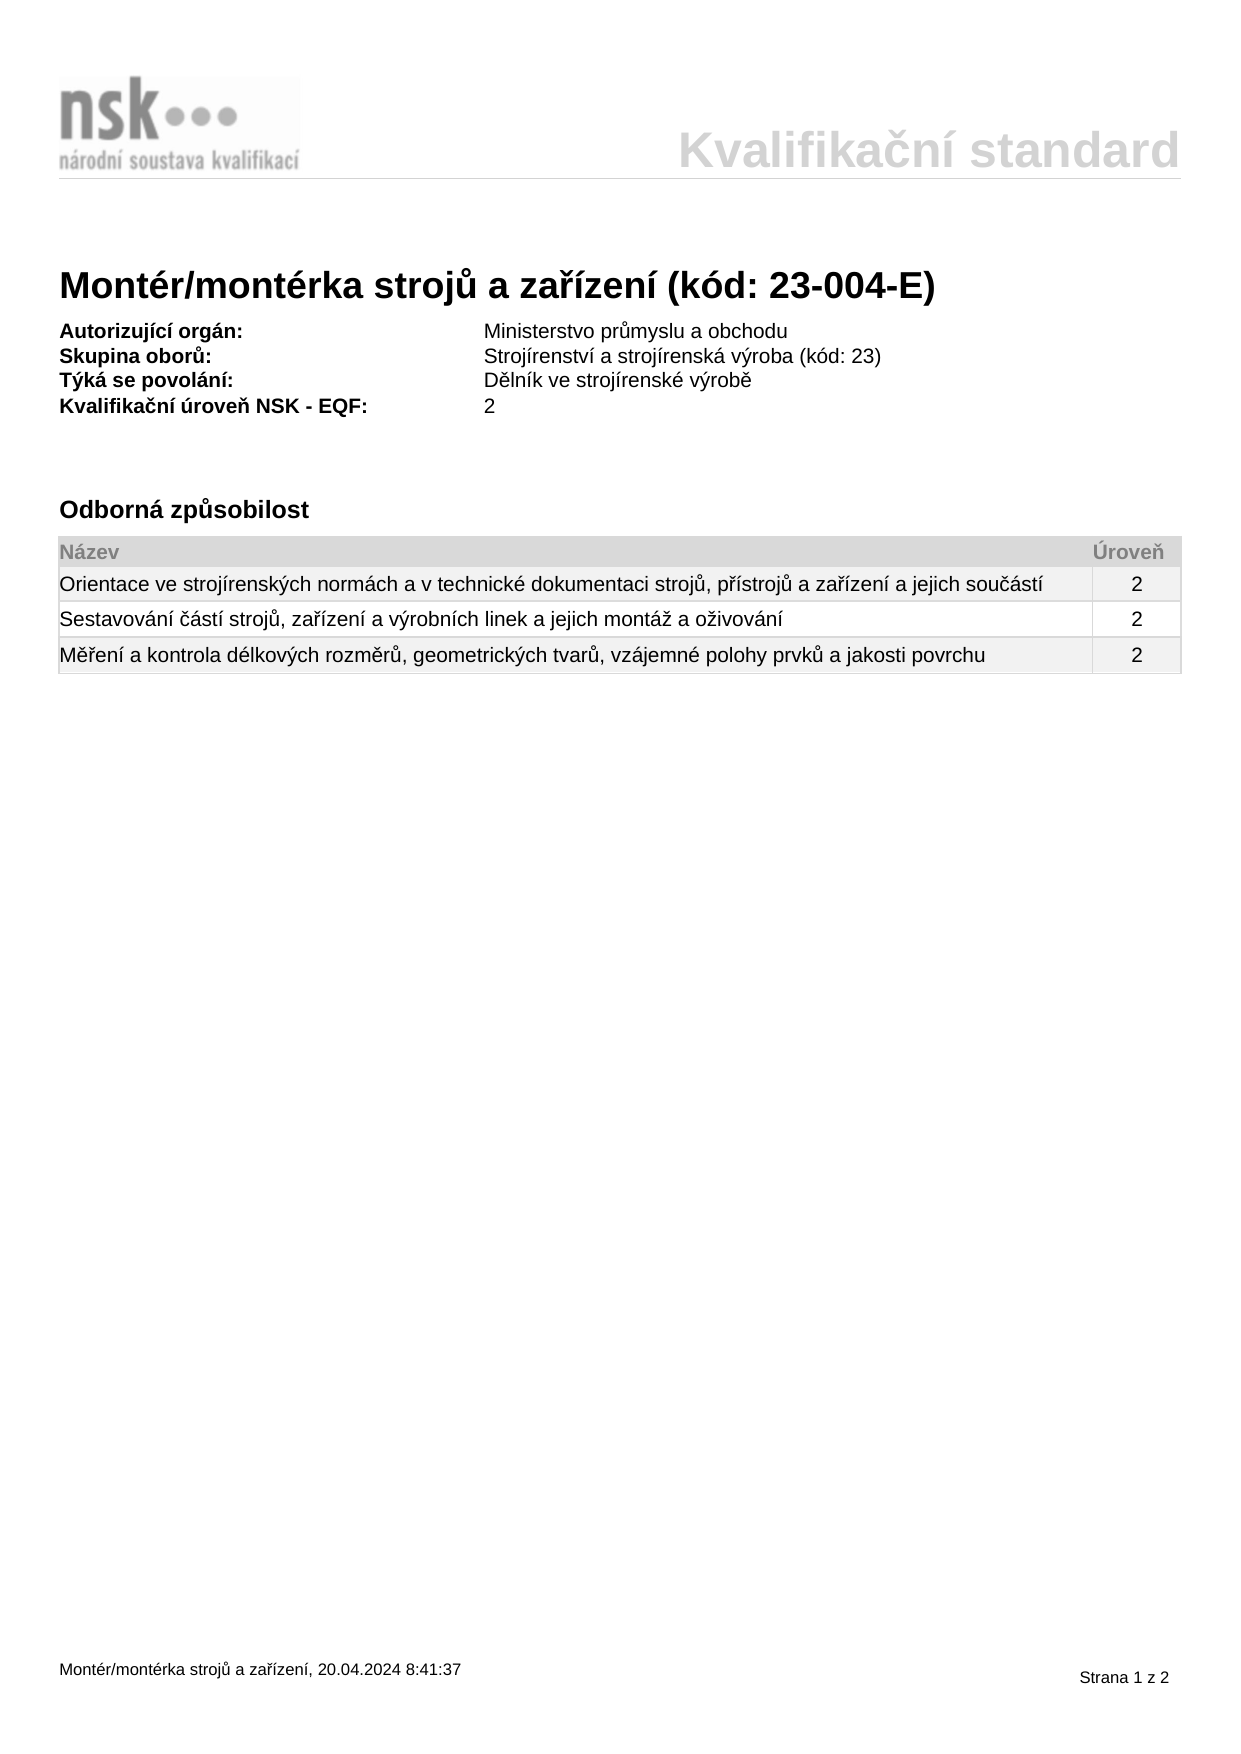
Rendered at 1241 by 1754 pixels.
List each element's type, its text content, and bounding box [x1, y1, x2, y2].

table_cell [1093, 524, 1169, 536]
table_cell [620, 674, 626, 972]
table_cell [484, 307, 620, 319]
table_cell [862, 196, 1093, 224]
table_cell [1169, 973, 1181, 1272]
table_cell [862, 1273, 1093, 1466]
table_cell [626, 973, 862, 1272]
table_cell [862, 524, 1093, 536]
table_cell [484, 172, 620, 178]
table_cell [620, 1466, 626, 1659]
table_cell [620, 973, 626, 1272]
table_cell [59, 674, 483, 972]
table_cell Skupina oborů: [59, 344, 483, 368]
table_cell [1169, 1660, 1181, 1696]
table_cell [59, 196, 483, 224]
table_cell [862, 307, 1093, 319]
table_cell [862, 674, 1093, 972]
table_header [621, 59, 626, 172]
table_cell [626, 196, 862, 224]
table_cell [484, 973, 620, 1272]
table_cell [626, 418, 862, 489]
table_cell [1093, 674, 1169, 972]
table_cell [626, 1466, 862, 1659]
table_cell [59, 524, 483, 536]
table_cell [59, 418, 483, 489]
table_cell [59, 179, 1181, 196]
table_cell [620, 524, 626, 536]
table_cell Montér/montérka strojů a zařízení, 20.04.2024 8:41:37 [59, 1660, 862, 1696]
table_cell Název [60, 537, 1092, 566]
table_cell Montér/montérka strojů a zařízení (kód: 23-004-E) [59, 224, 1181, 307]
table_cell [862, 1466, 1093, 1659]
table_cell 2 [1093, 638, 1180, 672]
table_cell Autorizující orgán: [59, 319, 483, 343]
table_cell [1093, 418, 1169, 489]
table_header Kvalifikační standard [626, 59, 1181, 178]
table_cell [1169, 1466, 1181, 1659]
table_cell Odborná způsobilost [59, 489, 1181, 524]
table_cell [1169, 418, 1181, 489]
table_cell [59, 1273, 483, 1466]
table_cell [620, 307, 626, 319]
table_cell Týká se povolání: [59, 368, 483, 392]
table_cell Sestavování částí strojů, zařízení a výrobních linek a jejich montáž a oživování [60, 602, 1092, 636]
table_cell [1093, 1273, 1169, 1466]
table_cell Orientace ve strojírenských normách a v technické dokumentaci strojů, přístrojů a zařízení a jejich součástí [60, 567, 1092, 600]
table_cell Kvalifikační úroveň NSK - EQF: [59, 394, 483, 417]
table_cell Měření a kontrola délkových rozměrů, geometrických tvarů, vzájemné polohy prvků a jakosti povrchu [60, 638, 1092, 672]
table_cell [59, 1466, 483, 1659]
table_cell [862, 418, 1093, 489]
table_cell [1169, 196, 1181, 224]
table_cell [626, 524, 862, 536]
table_cell Strojírenství a strojírenská výroba (kód: 23) [484, 344, 1181, 368]
table_cell [484, 524, 620, 536]
table_cell 2 [1093, 567, 1180, 600]
table_cell [484, 418, 620, 489]
table_cell [1093, 1466, 1169, 1659]
table_cell 2 [484, 394, 1181, 417]
table_cell [59, 973, 483, 1272]
table_cell [620, 418, 626, 489]
table_cell [1093, 973, 1169, 1272]
table_cell [59, 172, 483, 178]
table_cell [1169, 524, 1181, 536]
table_cell Úroveň [1093, 537, 1180, 566]
table_cell [626, 307, 862, 319]
table_cell [626, 674, 862, 972]
table_cell [484, 1273, 620, 1466]
table_cell 2 [1093, 602, 1180, 636]
table_cell [626, 1273, 862, 1466]
table_cell Strana 1 z 2 [862, 1660, 1169, 1696]
table_cell [862, 973, 1093, 1272]
table_cell [484, 1466, 620, 1659]
table_cell [620, 196, 626, 224]
table_cell Dělník ve strojírenské výrobě [484, 368, 1181, 393]
table_cell [484, 674, 620, 972]
table_cell Ministerstvo průmyslu a obchodu [484, 319, 1181, 344]
table_cell [59, 307, 483, 319]
table_cell [1169, 307, 1181, 319]
table_cell [1169, 674, 1181, 972]
table_cell [484, 196, 620, 224]
table_cell [620, 1273, 626, 1466]
picture [58, 59, 621, 172]
table_cell [1093, 307, 1169, 319]
table_cell [1093, 196, 1169, 224]
table_cell [1169, 1273, 1181, 1466]
